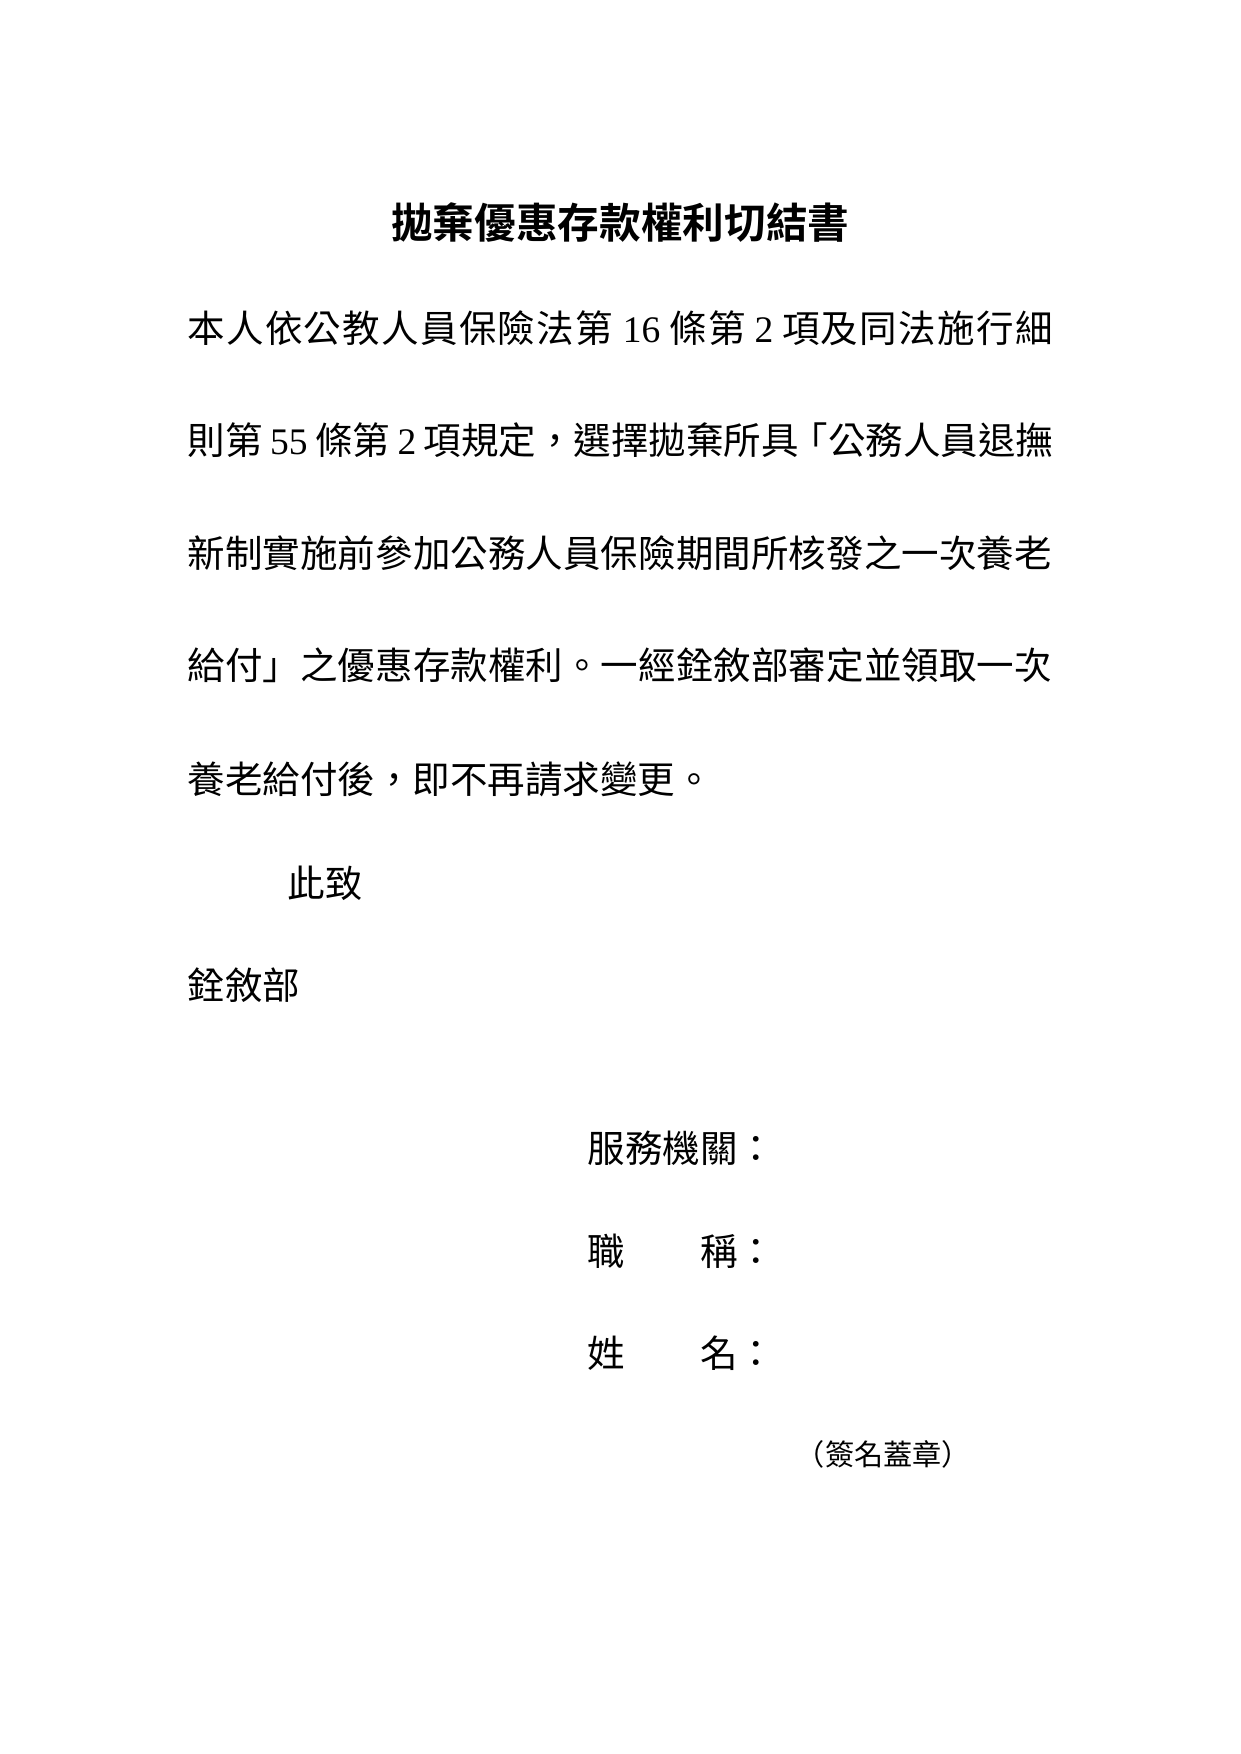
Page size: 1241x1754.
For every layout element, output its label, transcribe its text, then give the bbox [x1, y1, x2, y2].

text 此致 [237, 843, 1053, 918]
text 服務機關： [187, 1109, 1053, 1184]
text 銓敘部 [187, 946, 1053, 1021]
text 姓 名： [187, 1313, 1053, 1388]
text （簽名蓋章） [187, 1415, 1053, 1490]
text 本人依公教人員保險法第16條第2項及同法施行細則第55條第2項規定，選擇拋棄所具「公務人員退撫新制實施前參加公務人員保險期間所核發之一次養老給付」之優惠存款權利。一經銓敘部審定並領取一次養老給付後，即不再請求變更。 [187, 288, 1053, 813]
text 職 稱： [187, 1211, 1053, 1286]
text 拋棄優惠存款權利切結書 [187, 183, 1053, 258]
